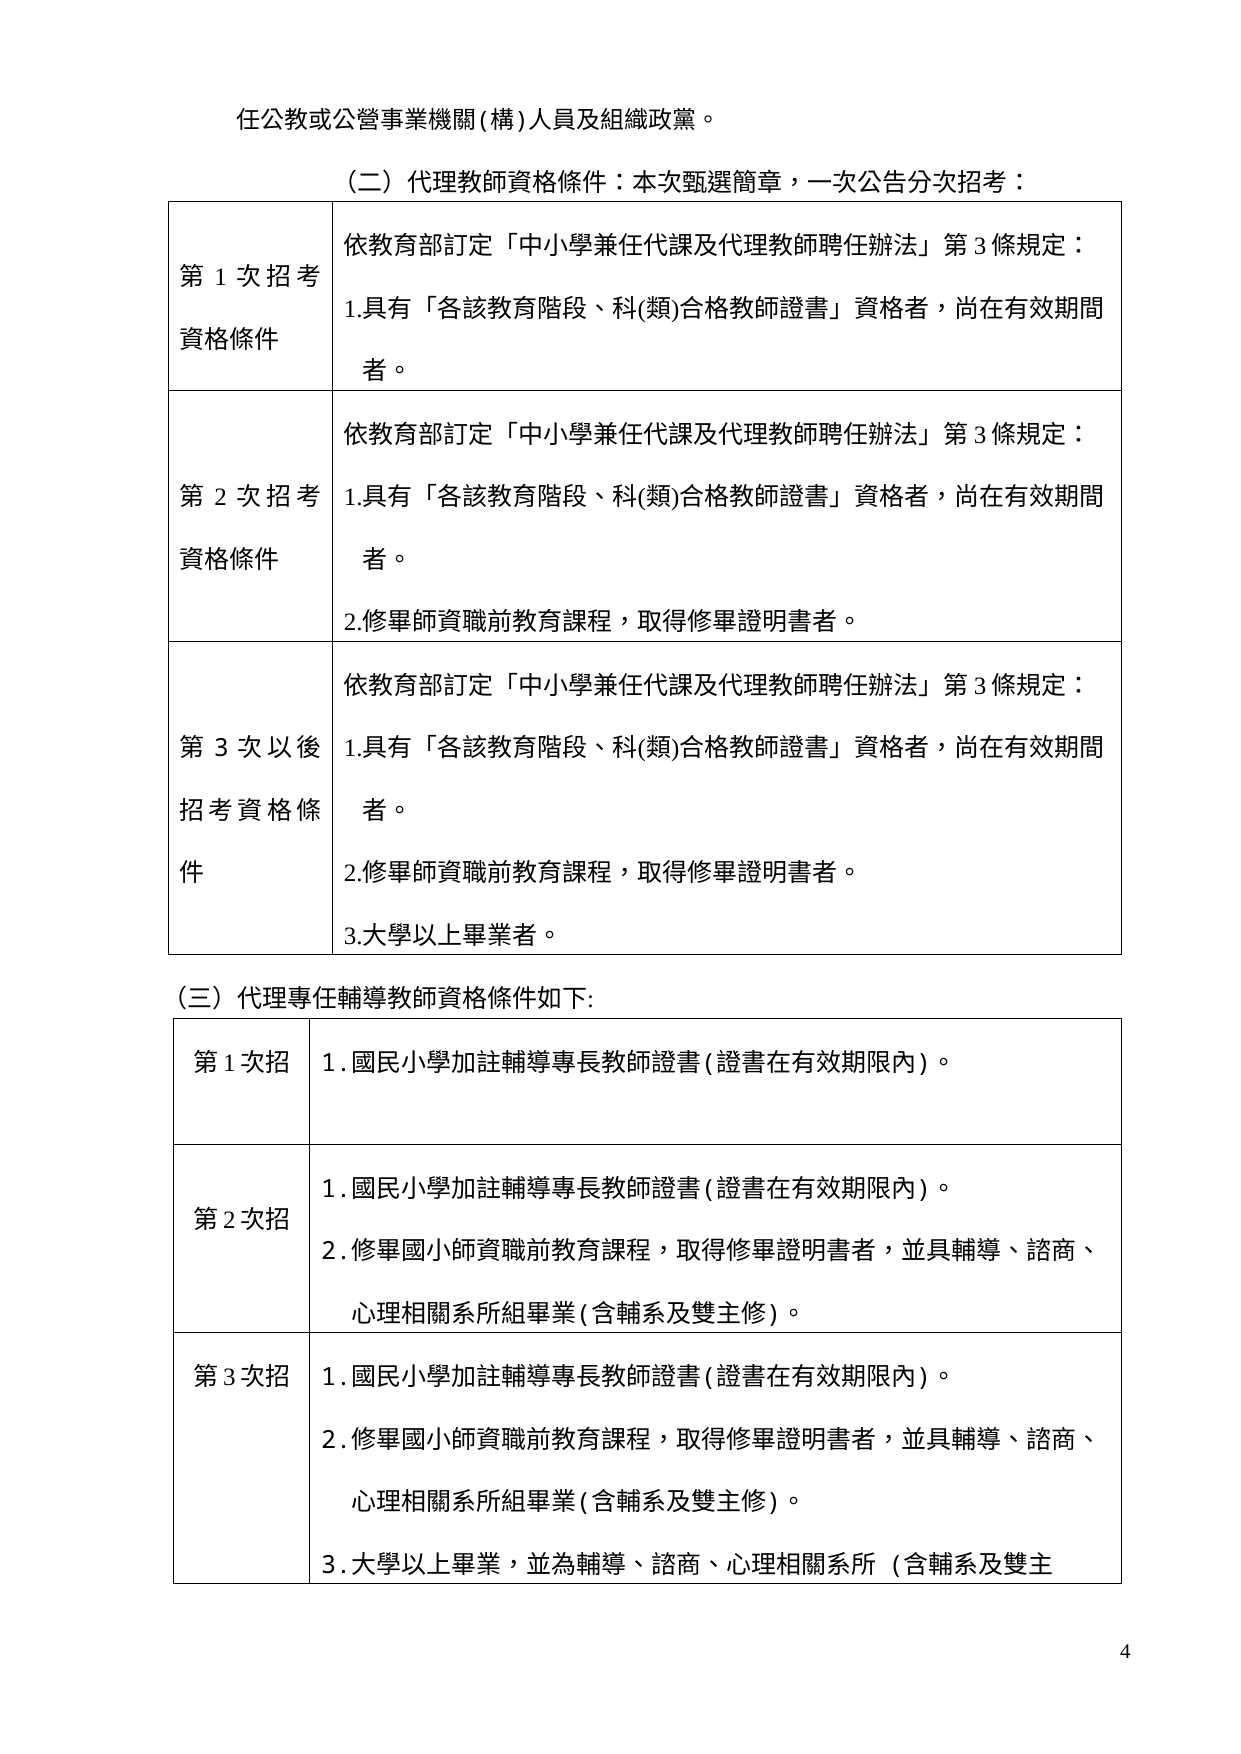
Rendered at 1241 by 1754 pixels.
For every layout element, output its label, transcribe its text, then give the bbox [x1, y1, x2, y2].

table_header 第1次招考 [174, 1019, 309, 1144]
table_cell 第2次招考 [174, 1145, 309, 1332]
table_header 第1次招考資格條件 [169, 202, 332, 389]
table_header 依教育部訂定「中小學兼任代課及代理教師聘任辦法」第3條規定： 1.具有「各該教育階段、科(類)合格教師證書」資格者，尚在有效期間 者。 [333, 202, 1121, 389]
table_cell 第3次招考 [174, 1333, 309, 1583]
table_cell 第3次以後招考資格條件 [169, 642, 332, 954]
table_cell 1.國民小學加註輔導專長教師證書(證書在有效期限內)。 2.修畢國小師資職前教育課程，取得修畢證明書者，並具輔導、諮商、 心理相關系所組畢業(含輔系及雙主修)。 [310, 1145, 1121, 1332]
table_cell 1.國民小學加註輔導專長教師證書(證書在有效期限內)。 2.修畢國小師資職前教育課程，取得修畢證明書者，並具輔導、諮商、 心理相關系所組畢業(含輔系及雙主修)。 3.大學以上畢業，並為輔導、諮商、心理相關系所 (含輔系及雙主 [310, 1333, 1121, 1583]
text （二）代理教師資格條件：本次甄選簡章，一次公告分次招考： [332, 138, 1122, 201]
table_cell 第2次招考資格條件 [169, 391, 332, 641]
table_header 1.國民小學加註輔導專長教師證書(證書在有效期限內)。 [310, 1019, 1121, 1144]
text 任公教或公營事業機關(構)人員及組織政黨。 [118, 76, 1122, 138]
table_cell 依教育部訂定「中小學兼任代課及代理教師聘任辦法」第3條規定： 1.具有「各該教育階段、科(類)合格教師證書」資格者，尚在有效期間 者。 2.修畢師資職前教育課程，取得修畢證明書者。 3.大學以上畢業者。 [333, 642, 1121, 954]
text （三）代理專任輔導教師資格條件如下: [118, 955, 1122, 1018]
table_cell 依教育部訂定「中小學兼任代課及代理教師聘任辦法」第3條規定： 1.具有「各該教育階段、科(類)合格教師證書」資格者，尚在有效期間 者。 2.修畢師資職前教育課程，取得修畢證明書者。 [333, 391, 1121, 641]
